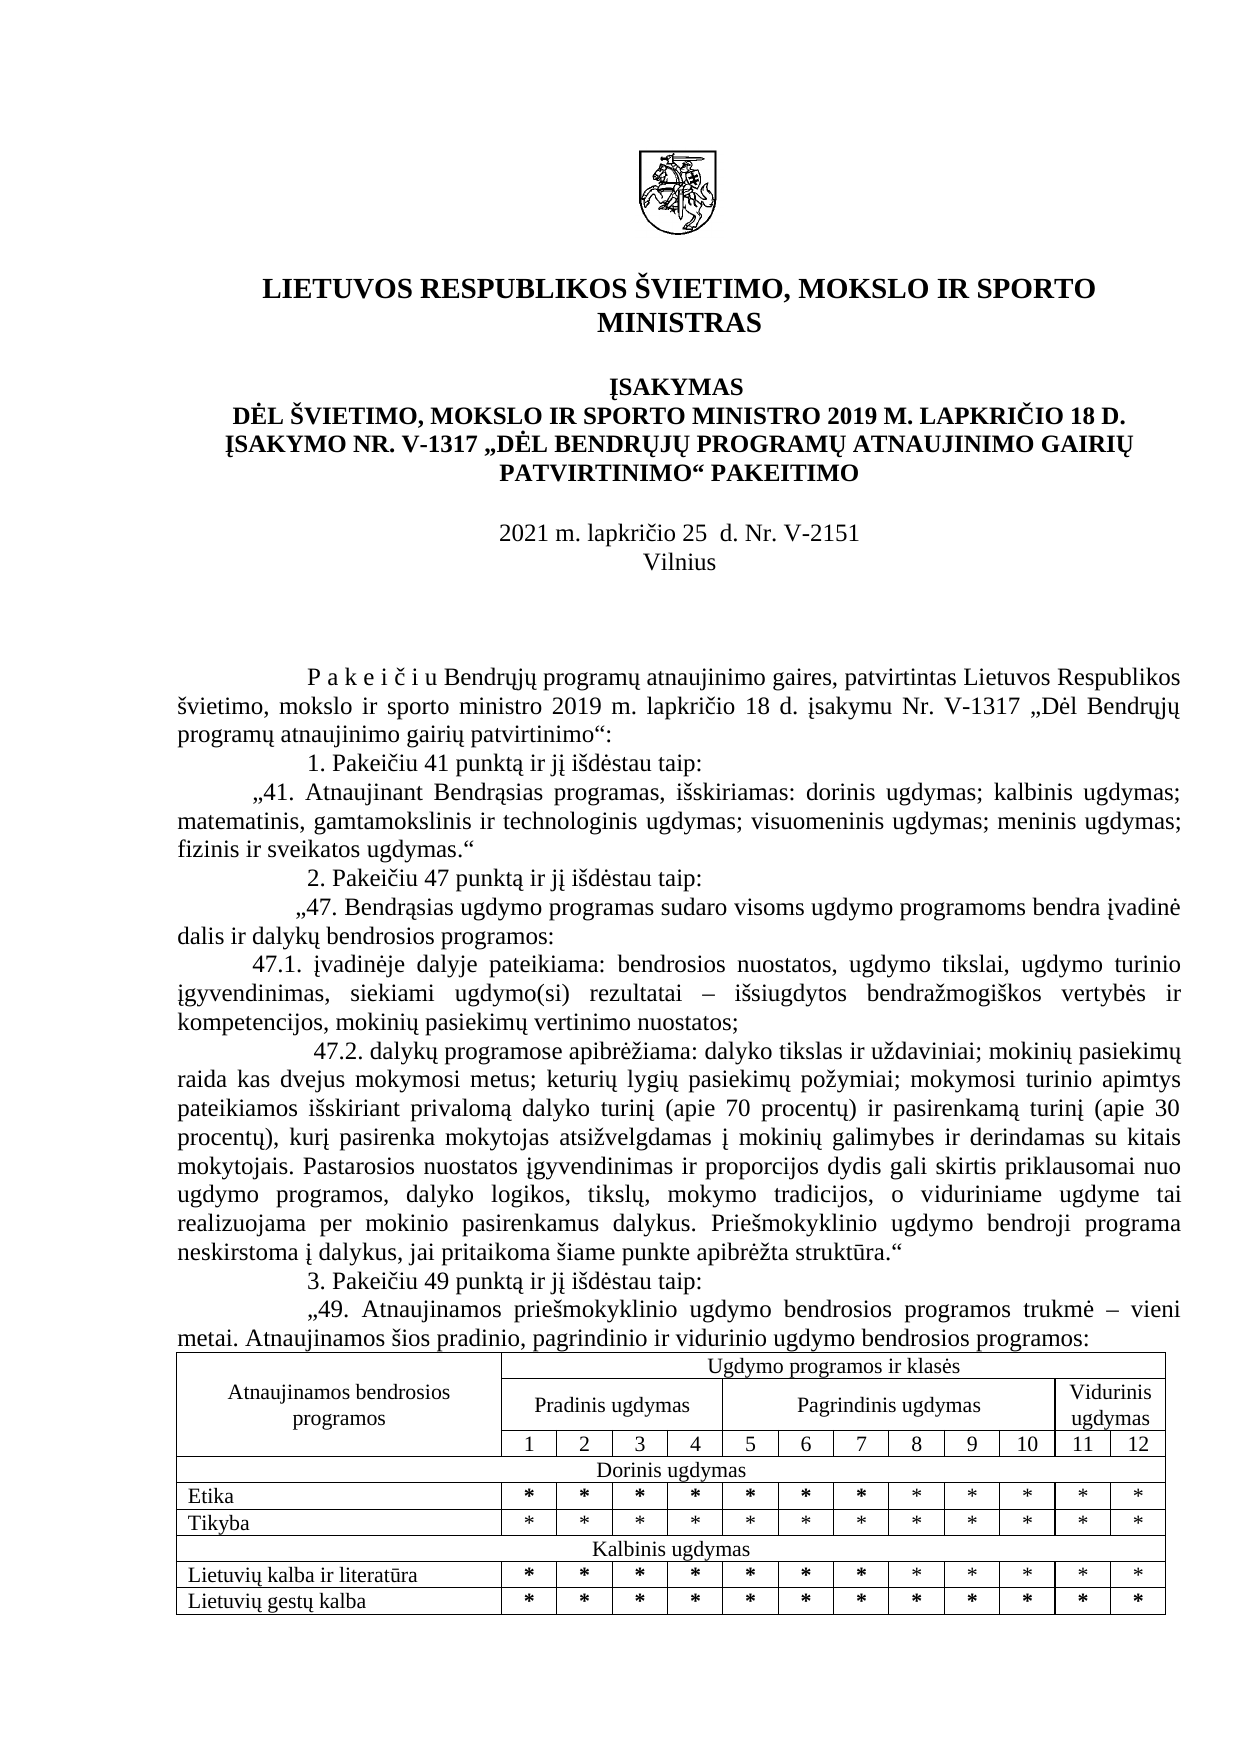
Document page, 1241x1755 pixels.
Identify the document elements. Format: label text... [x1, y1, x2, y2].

table_cell 11 [1056, 1431, 1110, 1456]
table_cell * [834, 1588, 888, 1613]
table_cell Dorinis ugdymas [177, 1457, 1165, 1482]
text „41. Atnaujinant Bendrąsias programas, išskiriamas: dorinis ugdymas; kalbinis ugdymas; matematinis, gamtamokslinis ir technologinis ugdymas; visuomeninis ugdymas; meninis ugdymas; fizinis ir sveikatos ugdymas.“ [177, 777, 1182, 863]
text 1. Pakeičiu 41 punktą ir jį išdėstau taip: [177, 748, 1182, 777]
text 3. Pakeičiu 49 punktą ir jį išdėstau taip: [177, 1266, 1182, 1294]
table_cell * [1000, 1588, 1054, 1613]
text DĖL ŠVIETIMO, MOKSLO IR SPORTO MINISTRO 2019 M. LAPKRIČIO 18 D. ĮSAKYMO NR. V-1317 „DĖL BENDRŲJŲ PROGRAMŲ ATNAUJINIMO GAIRIŲ PATVIRTINIMO“ PAKEITIMO [177, 401, 1182, 487]
text P a k e i č i u Bendrųjų programų atnaujinimo gaires, patvirtintas Lietuvos Respublikos švietimo, mokslo ir sporto ministro 2019 m. lapkričio 18 d. įsakymu Nr. V-1317 „Dėl Bendrųjų programų atnaujinimo gairių patvirtinimo“: [177, 662, 1182, 748]
table_cell * [1056, 1510, 1110, 1535]
table_cell * [1000, 1510, 1054, 1535]
text „49. Atnaujinamos priešmokyklinio ugdymo bendrosios programos trukmė – vieni metai. Atnaujinamos šios pradinio, pagrindinio ir vidurinio ugdymo bendrosios programos: [177, 1294, 1182, 1352]
table_cell Tikyba [177, 1510, 501, 1535]
table_cell * [723, 1562, 778, 1587]
table_cell * [834, 1510, 888, 1535]
table_cell Pagrindinis ugdymas [723, 1379, 1054, 1430]
table_cell * [889, 1483, 944, 1508]
table_cell 9 [945, 1431, 999, 1456]
table_cell * [945, 1588, 999, 1613]
table_cell * [557, 1562, 612, 1587]
table_cell * [779, 1562, 833, 1587]
table_cell * [834, 1562, 888, 1587]
table_cell * [613, 1483, 667, 1508]
table_cell 5 [723, 1431, 778, 1456]
text „47. Bendrąsias ugdymo programas sudaro visoms ugdymo programoms bendra įvadinė dalis ir dalykų bendrosios programos: [177, 892, 1182, 949]
text 2021 m. lapkričio 25 d. Nr. V-2151 [177, 518, 1182, 547]
table_cell * [1111, 1483, 1165, 1508]
table_cell 4 [668, 1431, 722, 1456]
table_cell * [557, 1510, 612, 1535]
table_cell * [502, 1483, 556, 1508]
table_cell * [1000, 1483, 1054, 1508]
table_cell * [889, 1510, 944, 1535]
text ĮSAKYMAS [177, 372, 1182, 401]
table_cell Vidurinis ugdymas [1056, 1379, 1165, 1430]
table_cell * [723, 1483, 778, 1508]
table_cell 7 [834, 1431, 888, 1456]
table_cell * [723, 1588, 778, 1613]
table_cell * [668, 1483, 722, 1508]
table_cell * [1056, 1483, 1110, 1508]
table_cell * [779, 1483, 833, 1508]
table_cell * [668, 1562, 722, 1587]
table_cell * [945, 1483, 999, 1508]
table_cell * [502, 1562, 556, 1587]
table_cell * [1111, 1588, 1165, 1613]
table_cell 3 [613, 1431, 667, 1456]
table_cell 2 [557, 1431, 612, 1456]
table_cell 12 [1111, 1431, 1165, 1456]
table_cell 8 [889, 1431, 944, 1456]
table_cell * [889, 1588, 944, 1613]
text LIETUVOS RESPUBLIKOS ŠVIETIMO, MOKSLO IR SPORTO MINISTRAS [177, 271, 1182, 338]
table_cell Pradinis ugdymas [502, 1379, 722, 1430]
table_cell * [1111, 1510, 1165, 1535]
table_cell * [668, 1510, 722, 1535]
table_cell * [557, 1483, 612, 1508]
table_cell * [502, 1588, 556, 1613]
table_cell 1 [502, 1431, 556, 1456]
text 2. Pakeičiu 47 punktą ir jį išdėstau taip: [177, 863, 1182, 892]
table_cell * [668, 1588, 722, 1613]
table_cell * [889, 1562, 944, 1587]
table_cell * [945, 1510, 999, 1535]
table_cell * [1000, 1562, 1054, 1587]
table_header Atnaujinamos bendrosios programos [177, 1353, 501, 1456]
table_cell * [723, 1510, 778, 1535]
table_cell 6 [779, 1431, 833, 1456]
table_cell Lietuvių kalba ir literatūra [177, 1562, 501, 1587]
text Vilnius [177, 547, 1182, 576]
table_cell * [945, 1562, 999, 1587]
table_header Ugdymo programos ir klasės [502, 1353, 1165, 1378]
table_cell * [834, 1483, 888, 1508]
table_cell * [1056, 1562, 1110, 1587]
table_cell * [779, 1510, 833, 1535]
table_cell * [1056, 1588, 1110, 1613]
text 47.2. dalykų programose apibrėžiama: dalyko tikslas ir uždaviniai; mokinių pasiekimų raida kas dvejus mokymosi metus; keturių lygių pasiekimų požymiai; mokymosi turinio apimtys pateikiamos išskiriant privalomą dalyko turinį (apie 70 procentų) ir pasirenkamą turinį (apie 30 procentų), kurį pasirenka mokytojas atsižvelgdamas į mokinių galimybes ir derindamas su kitais mokytojais. Pastarosios nuostatos įgyvendinimas ir proporcijos dydis gali skirtis priklausomai nuo ugdymo programos, dalyko logikos, tikslų, mokymo tradicijos, o viduriniame ugdyme tai realizuojama per mokinio pasirenkamus dalykus. Priešmokyklinio ugdymo bendroji programa neskirstoma į dalykus, jai pritaikoma šiame punkte apibrėžta struktūra.“ [177, 1036, 1182, 1266]
table_cell * [557, 1588, 612, 1613]
table_cell * [502, 1510, 556, 1535]
table_cell 10 [1000, 1431, 1054, 1456]
table_cell Kalbinis ugdymas [177, 1536, 1165, 1561]
table_cell * [613, 1562, 667, 1587]
table_cell * [779, 1588, 833, 1613]
table_cell * [1111, 1562, 1165, 1587]
table_cell Etika [177, 1483, 501, 1508]
table_cell * [613, 1588, 667, 1613]
text 47.1. įvadinėje dalyje pateikiama: bendrosios nuostatos, ugdymo tikslai, ugdymo turinio įgyvendinimas, siekiami ugdymo(si) rezultatai – išsiugdytos bendražmogiškos vertybės ir kompetencijos, mokinių pasiekimų vertinimo nuostatos; [177, 949, 1182, 1036]
table_cell Lietuvių gestų kalba [177, 1588, 501, 1613]
table_cell * [613, 1510, 667, 1535]
